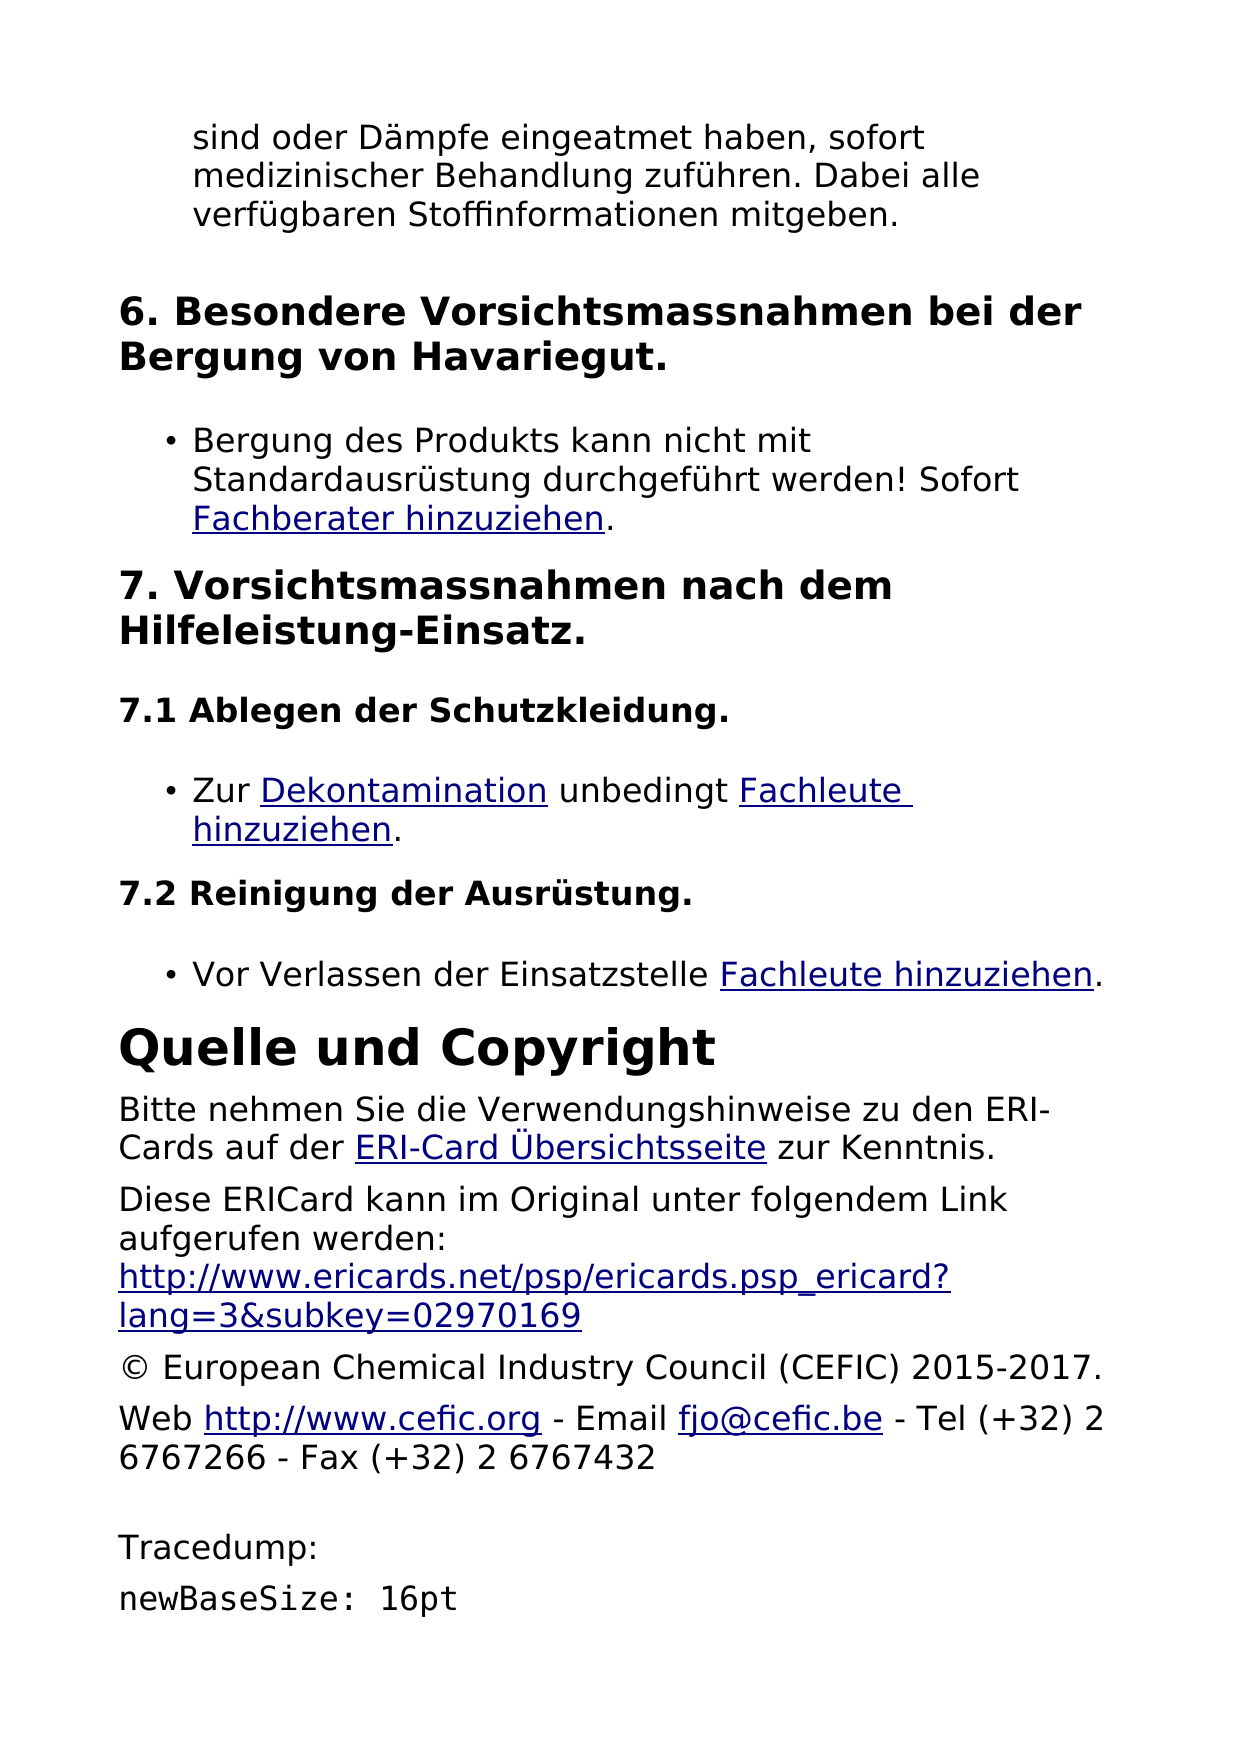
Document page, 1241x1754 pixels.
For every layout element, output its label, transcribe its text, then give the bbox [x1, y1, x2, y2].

list sind oder Dämpfe eingeatmet haben, sofort medizinischer Behandlung zuführen. Dabei alle verfügbaren Stoffinformationen mitgeben. [177, 118, 1122, 235]
text Bitte nehmen Sie die Verwendungshinweise zu den ERI-Cards auf der ERI-Card Übersichtsseite zur Kenntnis. [118, 1090, 1122, 1168]
subtitle Quelle und Copyright [118, 1019, 1122, 1077]
list Vor Verlassen der Einsatzstelle Fachleute hinzuziehen. [177, 955, 1122, 994]
text Diese ERICard kann im Original unter folgendem Link aufgerufen werden: http://www.ericards.net/psp/ericards.psp_ericard?lang=3&subkey=02970169 [118, 1180, 1122, 1336]
subtitle 7. Vorsichtsmassnahmen nach dem Hilfeleistung-Einsatz. [118, 563, 1122, 653]
subtitle 7.2 Reinigung der Ausrüstung. [118, 874, 1122, 913]
text Tracedump: [118, 1490, 1122, 1567]
list Zur Dekontamination unbedingt Fachleute hinzuziehen. [177, 772, 1122, 849]
text newBaseSize: 16pt [118, 1580, 1122, 1619]
list Bergung des Produkts kann nicht mit Standardausrüstung durchgeführt werden! Sofort Fachberater hinzuziehen. [177, 422, 1122, 538]
subtitle 7.1 Ablegen der Schutzkleidung. [118, 691, 1122, 730]
text Web http://www.cefic.org - Email fjo@cefic.be - Tel (+32) 2 6767266 - Fax (+32) 2 6767432 [118, 1399, 1122, 1477]
text © European Chemical Industry Council (CEFIC) 2015-2017. [118, 1348, 1122, 1387]
subtitle 6. Besondere Vorsichtsmassnahmen bei der Bergung von Havariegut. [118, 289, 1122, 379]
